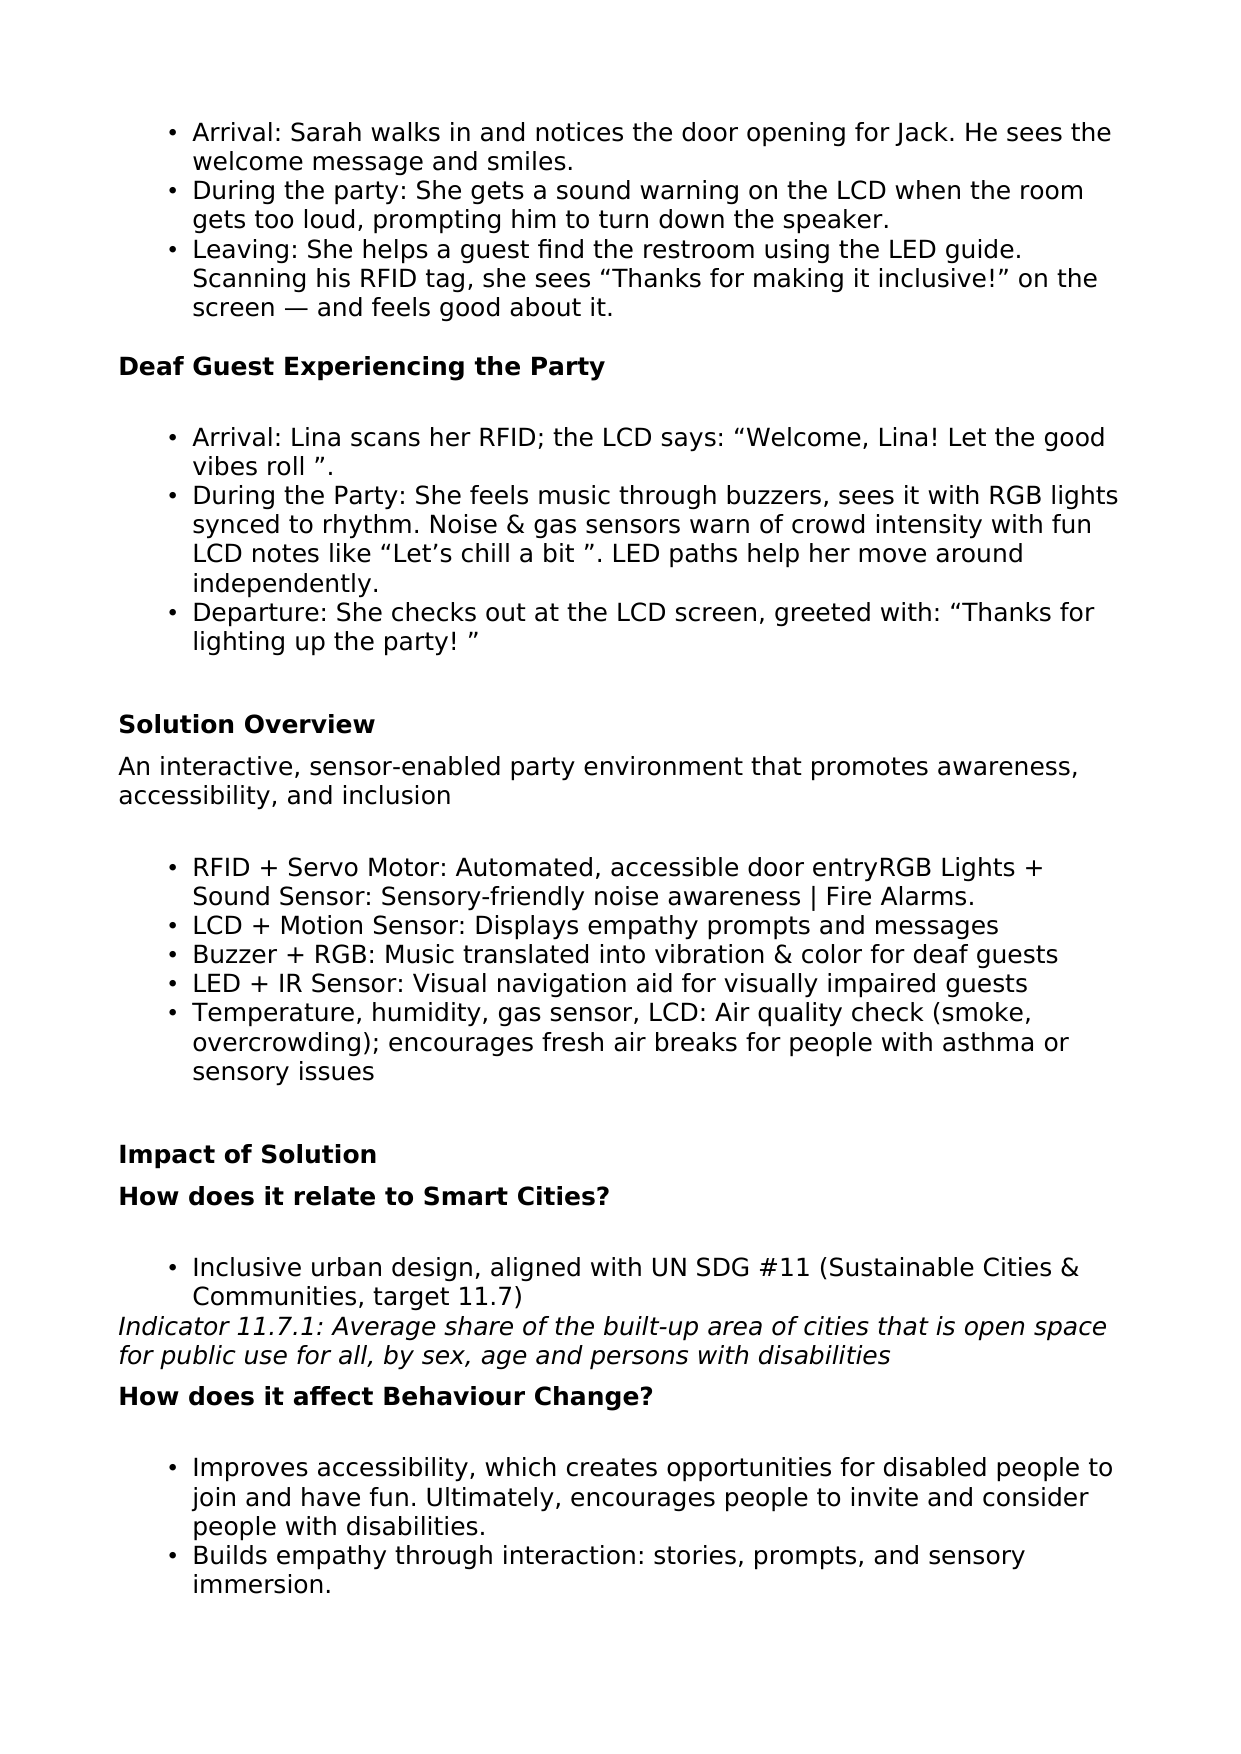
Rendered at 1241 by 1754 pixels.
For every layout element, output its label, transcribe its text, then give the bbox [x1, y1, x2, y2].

list Leaving: She helps a guest find the restroom using the LED guide. Scanning his RFID tag, she sees “Thanks for making it inclusive!” on the screen — and feels good about it. [177, 235, 1122, 322]
list Improves accessibility, which creates opportunities for disabled people to join and have fun. Ultimately, encourages people to invite and consider people with disabilities. [177, 1454, 1122, 1541]
list Inclusive urban design, aligned with UN SDG #11 (Sustainable Cities & Communities, target 11.7)​ [177, 1253, 1122, 1312]
text How does it affect Behaviour Change?​ [118, 1382, 1122, 1412]
list Arrival: Lina scans her RFID; the LCD says: “Welcome, Lina! Let the good vibes roll ”. [177, 423, 1122, 481]
text How does it relate to Smart Cities?​ [118, 1182, 1122, 1211]
list LCD + Motion Sensor: Displays empathy prompts and messages​ [177, 911, 1122, 940]
text Deaf Guest Experiencing the Party [118, 352, 1122, 381]
list Buzzer + RGB: Music translated into vibration & color for deaf guests​ [177, 940, 1122, 969]
text Indicator 11.7.1: Average share of the built-up area of cities that is open space for public use for all, by sex, age and persons with disabilities [118, 1312, 1122, 1370]
subtitle Solution Overview​ [118, 711, 1122, 740]
list Temperature, humidity, gas sensor, LCD: Air quality check (smoke, overcrowding); encourages fresh air breaks for people with asthma or sensory issues [177, 998, 1122, 1086]
list Arrival: Sarah walks in and notices the door opening for Jack. He sees the welcome message and smiles.​ [177, 118, 1122, 176]
list During the Party: She feels music through buzzers, sees it with RGB lights synced to rhythm. Noise & gas sensors warn of crowd intensity with fun LCD notes like “Let’s chill a bit ”. LED paths help her move around independently. [177, 481, 1122, 598]
list During the party: She gets a sound warning on the LCD when the room gets too loud, prompting him to turn down the speaker.​ [177, 176, 1122, 235]
list LED + IR Sensor: Visual navigation aid for visually impaired guests​ [177, 969, 1122, 998]
list Builds empathy through interaction: stories, prompts, and sensory immersion. [177, 1541, 1122, 1599]
list RFID + Servo Motor: Automated, accessible door entry​RGB Lights + Sound Sensor: Sensory-friendly noise awareness | Fire Alarms.​ [177, 853, 1122, 911]
text An interactive, sensor-enabled party environment that promotes awareness, accessibility, and inclusion​​ [118, 752, 1122, 811]
subtitle Impact of Solution [118, 1141, 1122, 1170]
list Departure: She checks out at the LCD screen, greeted with: “Thanks for lighting up the party! ” [177, 598, 1122, 656]
